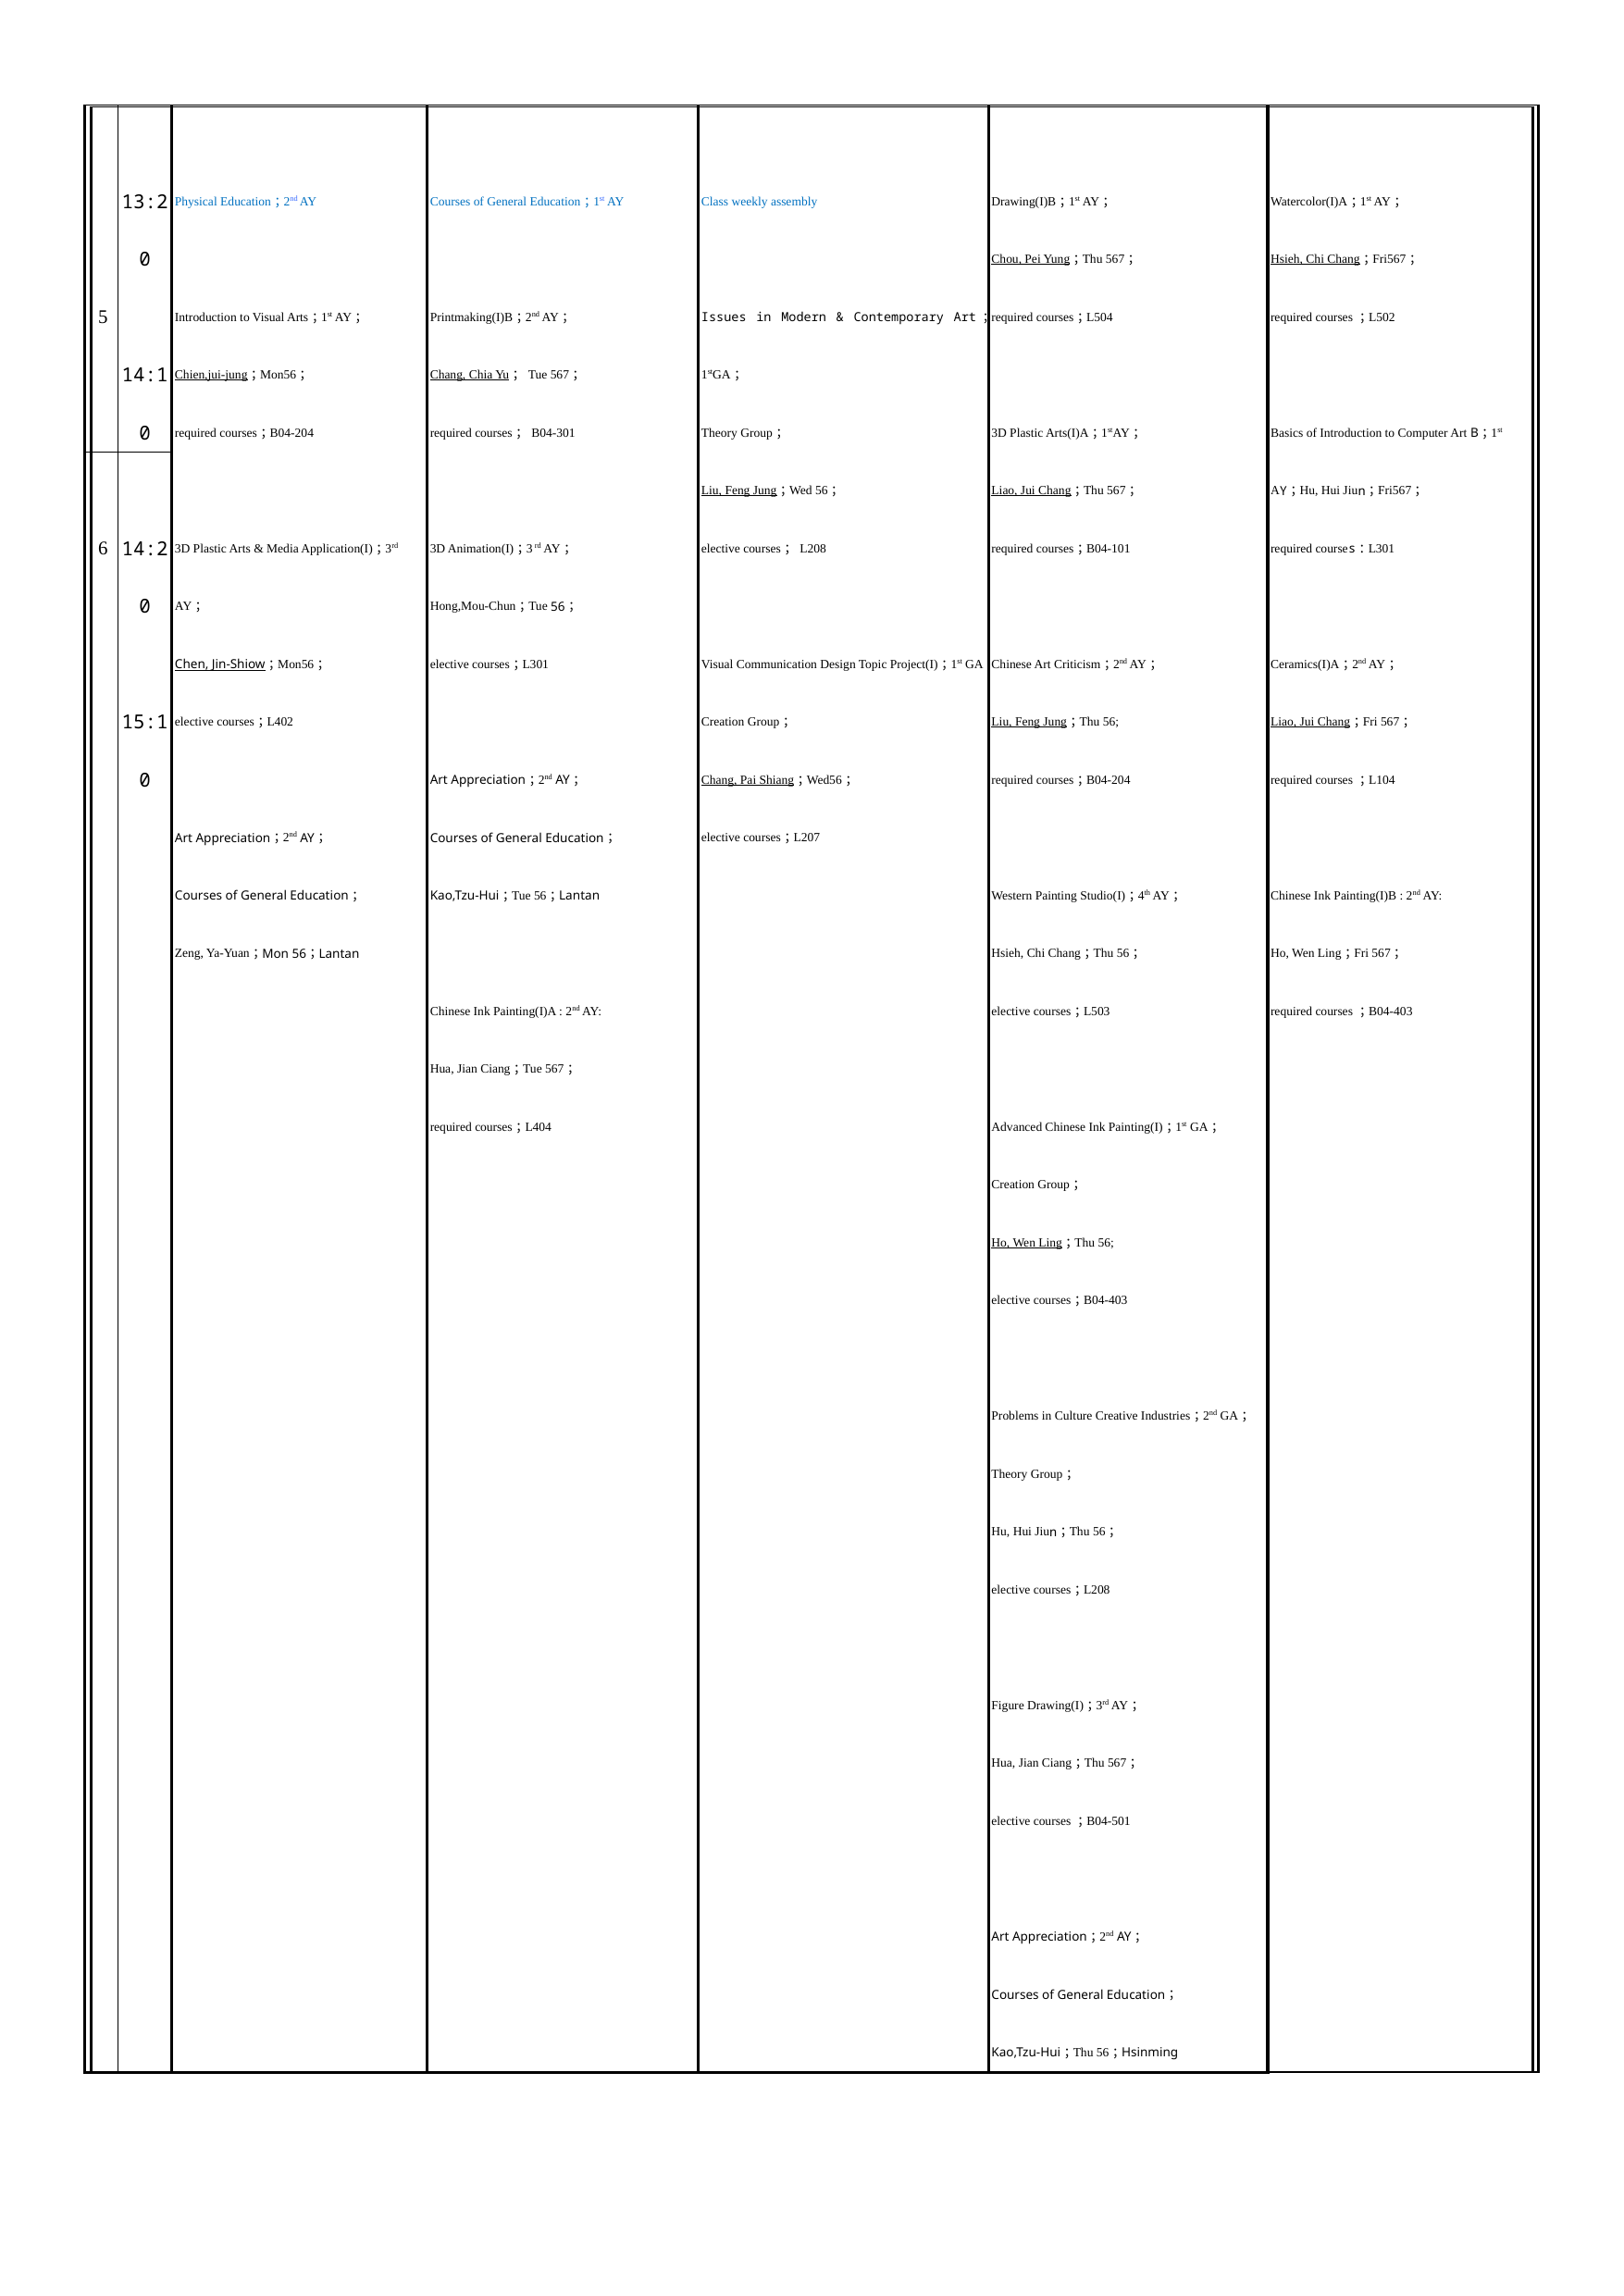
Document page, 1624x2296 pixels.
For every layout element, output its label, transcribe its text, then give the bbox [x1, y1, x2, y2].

table_cell Class weekly assembly Issues in Modern & Contemporary Art；1stGA； Theory Group； Liu, Feng Jung；Wed 56； elective courses； L208 Visual Communication Design Topic Project(I)；1st GA Creation Group； Chang, Pai Shiang；Wed56； elective courses；L207 [700, 107, 987, 2071]
table_cell 13:20 14:10 [118, 107, 170, 452]
table_cell 6 [93, 453, 118, 2071]
table_cell 5 [93, 107, 118, 452]
table_cell Drawing(I)B；1st AY； Chou, Pei Yung；Thu 567； required courses；L504 3D Plastic Arts(I)A；1stAY； Liao, Jui Chang；Thu 567； required courses；B04-101 Chinese Art Criticism；2nd AY； Liu, Feng Jung；Thu 56; required courses；B04-204 Western Painting Studio(I)；4th AY； Hsieh, Chi Chang；Thu 56； elective courses；L503 Advanced Chinese Ink Painting(I)；1st GA； Creation Group； Ho, Wen Ling；Thu 56; elective courses；B04-403 Problems in Culture Creative Industries；2nd GA； Theory Group； Hu, Hui Jiun；Thu 56； elective courses；L208 Figure Drawing(I)；3rd AY； Hua, Jian Ciang；Thu 567； elective courses ；B04-501 Art Appreciation；2nd AY； Courses of General Education； Kao,Tzu-Hui；Thu 56；Hsinming [990, 107, 1266, 2071]
table_cell 14:20 15:10 [118, 453, 170, 2071]
table_cell Courses of General Education；1st AY Printmaking(I)B；2nd AY； Chang, Chia Yu； Tue 567； required courses； B04-301 3D Animation(I)；3 rd AY； Hong,Mou-Chun；Tue 56； elective courses；L301 Art Appreciation；2nd AY； Courses of General Education； Kao,Tzu-Hui；Tue 56；Lantan Chinese Ink Painting(I)A : 2nd AY: Hua, Jian Ciang；Tue 567； required courses；L404 [428, 107, 697, 2071]
table_cell Watercolor(I)A；1st AY； Hsieh, Chi Chang；Fri567； required courses ；L502 Basics of Introduction to Computer Art B；1st AY；Hu, Hui Jiun；Fri567； required courses：L301 Ceramics(I)A；2nd AY； Liao, Jui Chang；Fri 567； required courses ；L104 Chinese Ink Painting(I)B : 2nd AY: Ho, Wen Ling；Fri 567； required courses ；B04-403 [1270, 107, 1531, 2071]
table_cell Physical Education；2nd AY Introduction to Visual Arts；1st AY； Chien,jui-jung；Mon56； required courses；B04-204 3D Plastic Arts & Media Application(I)；3rd AY； Chen, Jin-Shiow；Mon56； elective courses；L402 Art Appreciation；2nd AY； Courses of General Education； Zeng, Ya-Yuan；Mon 56；Lantan [173, 107, 426, 2071]
